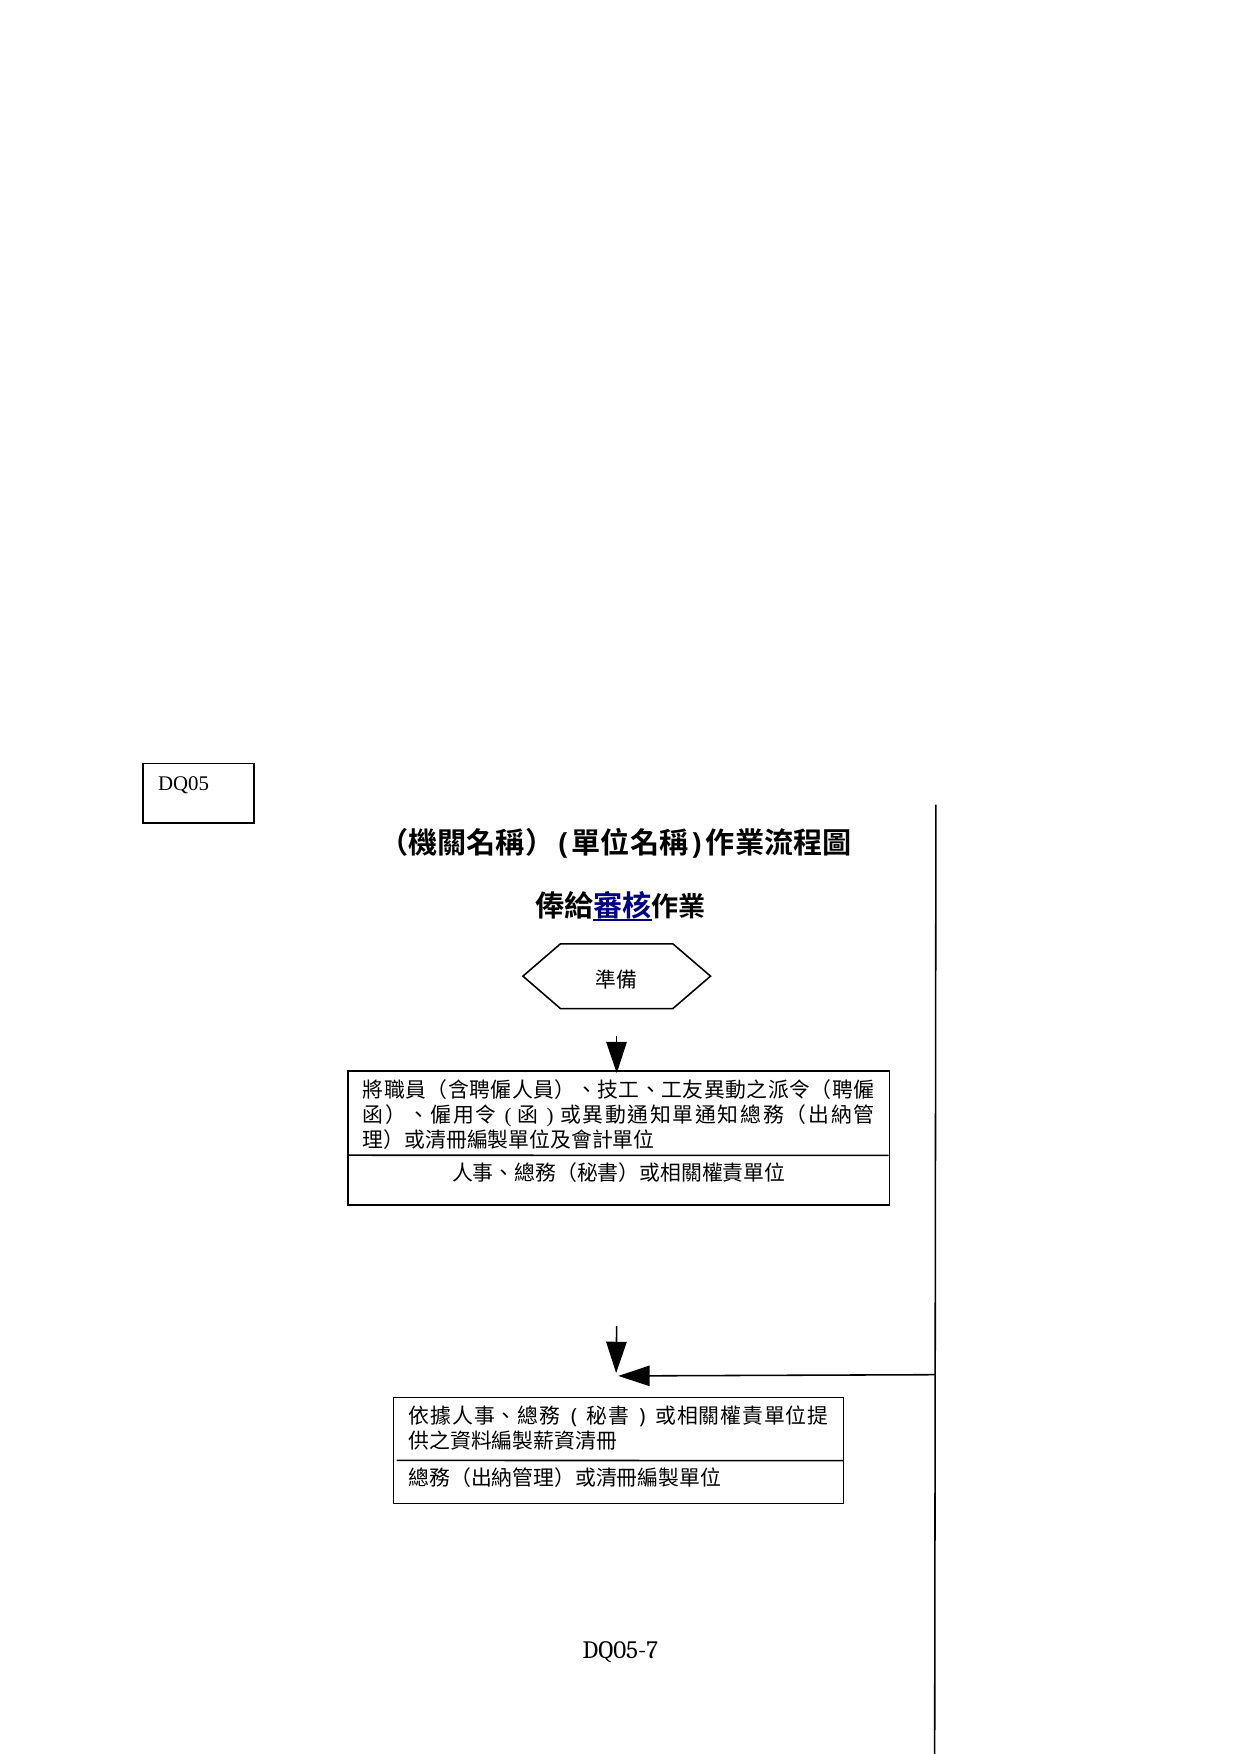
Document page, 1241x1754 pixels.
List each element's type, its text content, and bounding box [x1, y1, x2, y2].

text 俸給審核作業 [118, 862, 935, 925]
text [937, 862, 1122, 925]
text （機關名稱）(單位名稱)作業流程圖 [118, 800, 1112, 862]
